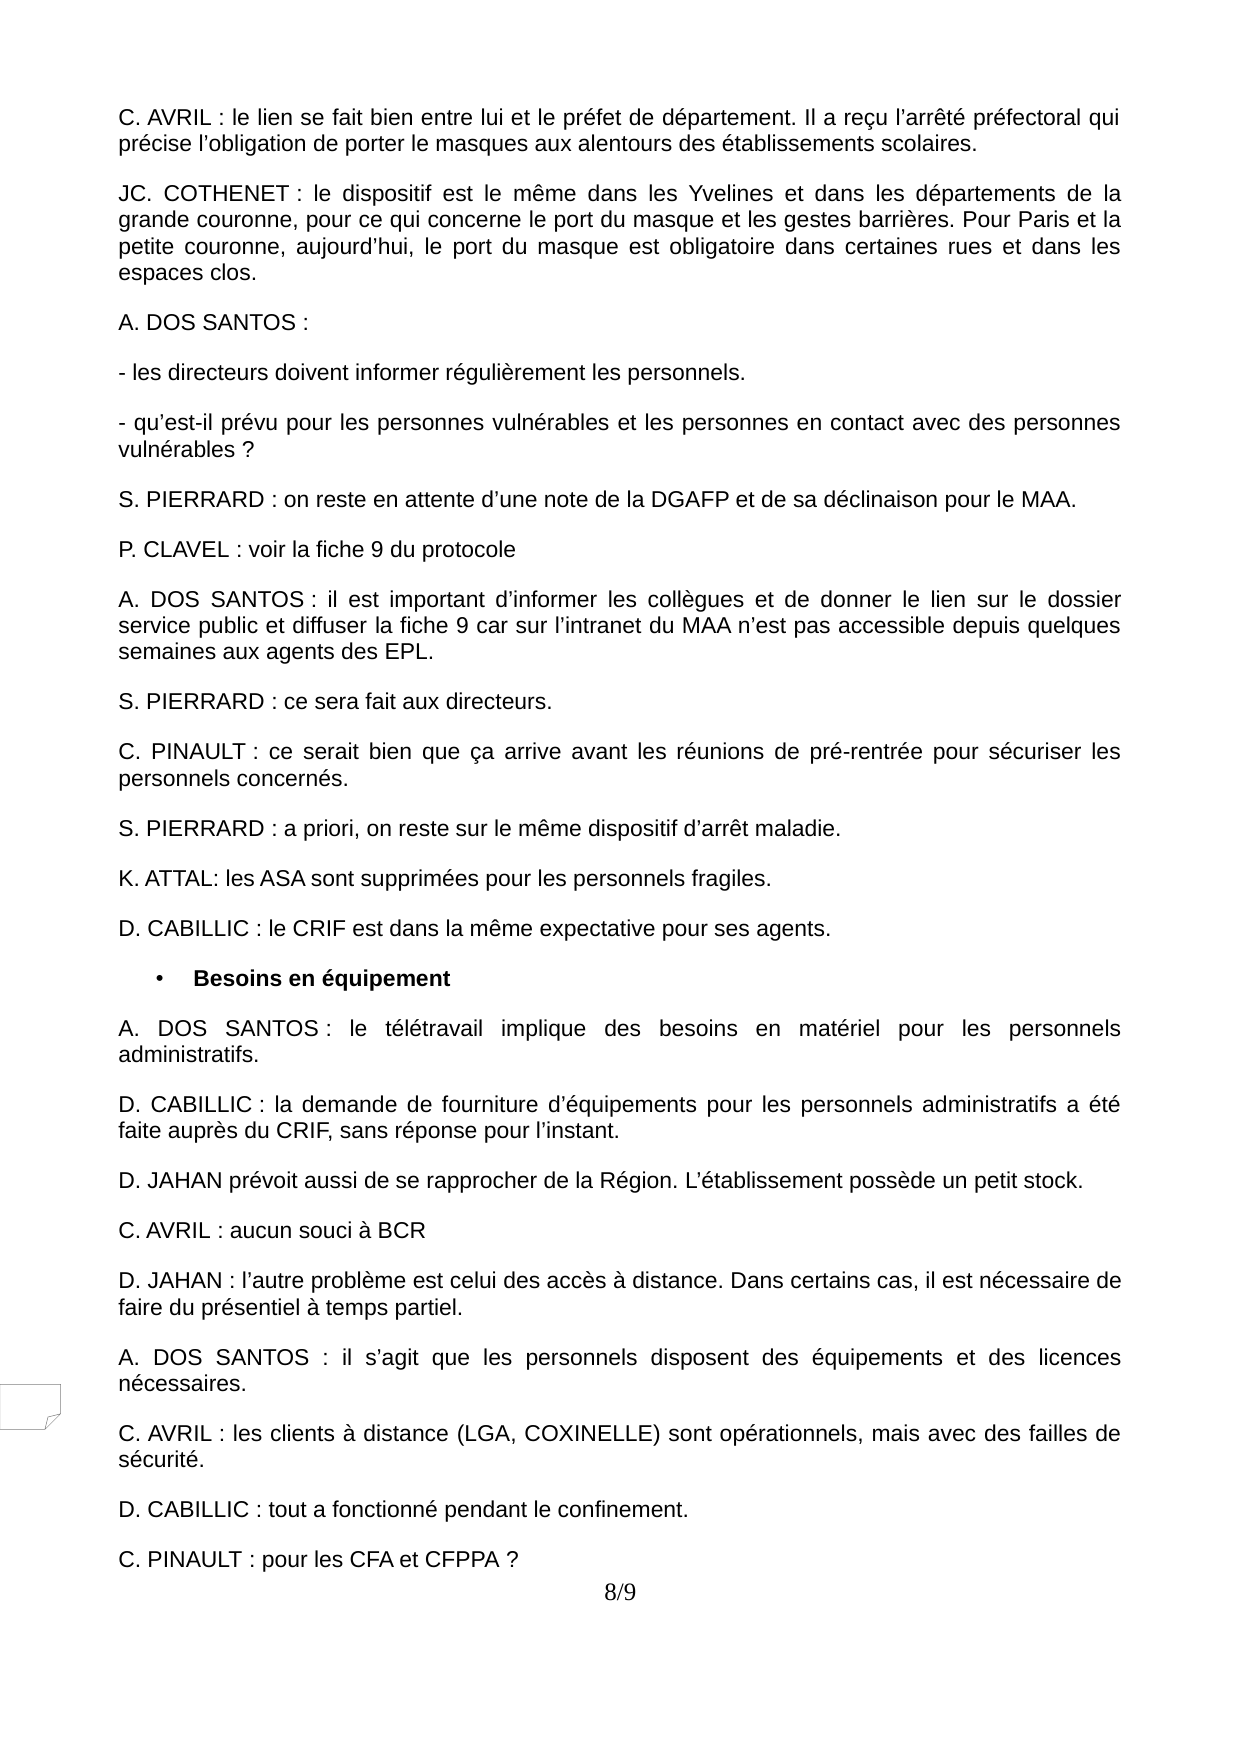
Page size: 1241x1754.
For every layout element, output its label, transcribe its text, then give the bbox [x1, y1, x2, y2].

text D. CABILLIC : la demande de fourniture d’équipements pour les personnels administratifs a été faite auprès du CRIF, sans réponse pour l’instant. [118, 1091, 1122, 1144]
text D. CABILLIC : le CRIF est dans la même expectative pour ses agents. [118, 914, 1122, 941]
text S. PIERRARD : ce sera fait aux directeurs. [118, 688, 1122, 714]
text A. DOS SANTOS : il est important d’informer les collègues et de donner le lien sur le dossier service public et diffuser la fiche 9 car sur l’intranet du MAA n’est pas accessible depuis quelques semaines aux agents des EPL. [118, 586, 1122, 664]
list Besoins en équipement [156, 964, 1122, 991]
text C. PINAULT : ce serait bien que ça arrive avant les réunions de pré-rentrée pour sécuriser les personnels concernés. [118, 738, 1122, 791]
text JC. COTHENET : le dispositif est le même dans les Yvelines et dans les départements de la grande couronne, pour ce qui concerne le port du masque et les gestes barrières. Pour Paris et la petite couronne, aujourd’hui, le port du masque est obligatoire dans certaines rues et dans les espaces clos. [118, 180, 1122, 286]
text D. JAHAN prévoit aussi de se rapprocher de la Région. L’établissement possède un petit stock. [118, 1167, 1122, 1194]
text S. PIERRARD : on reste en attente d’une note de la DGAFP et de sa déclinaison pour le MAA. [118, 486, 1122, 512]
text P. CLAVEL : voir la fiche 9 du protocole [118, 536, 1122, 562]
text K. ATTAL: les ASA sont supprimées pour les personnels fragiles. [118, 864, 1122, 891]
text D. CABILLIC : tout a fonctionné pendant le confinement. [118, 1496, 1122, 1523]
text C. AVRIL : aucun souci à BCR [118, 1217, 1122, 1244]
text A. DOS SANTOS : [118, 309, 1122, 336]
text - qu’est-il prévu pour les personnes vulnérables et les personnes en contact avec des personnes vulnérables ? [118, 409, 1122, 462]
text C. AVRIL : le lien se fait bien entre lui et le préfet de département. Il a reçu l’arrêté préfectoral qui précise l’obligation de porter le masques aux alentours des établissements scolaires. [118, 104, 1122, 156]
text D. JAHAN : l’autre problème est celui des accès à distance. Dans certains cas, il est nécessaire de faire du présentiel à temps partiel. [118, 1267, 1122, 1320]
text A. DOS SANTOS : il s’agit que les personnels disposent des équipements et des licences nécessaires. [118, 1344, 1122, 1396]
text S. PIERRARD : a priori, on reste sur le même dispositif d’arrêt maladie. [118, 814, 1122, 841]
text - les directeurs doivent informer régulièrement les personnels. [118, 359, 1122, 386]
text A. DOS SANTOS : le télétravail implique des besoins en matériel pour les personnels administratifs. [118, 1014, 1122, 1067]
text C. PINAULT : pour les CFA et CFPPA ? [118, 1546, 1122, 1573]
text C. AVRIL : les clients à distance (LGA, COXINELLE) sont opérationnels, mais avec des failles de sécurité. [118, 1420, 1122, 1473]
